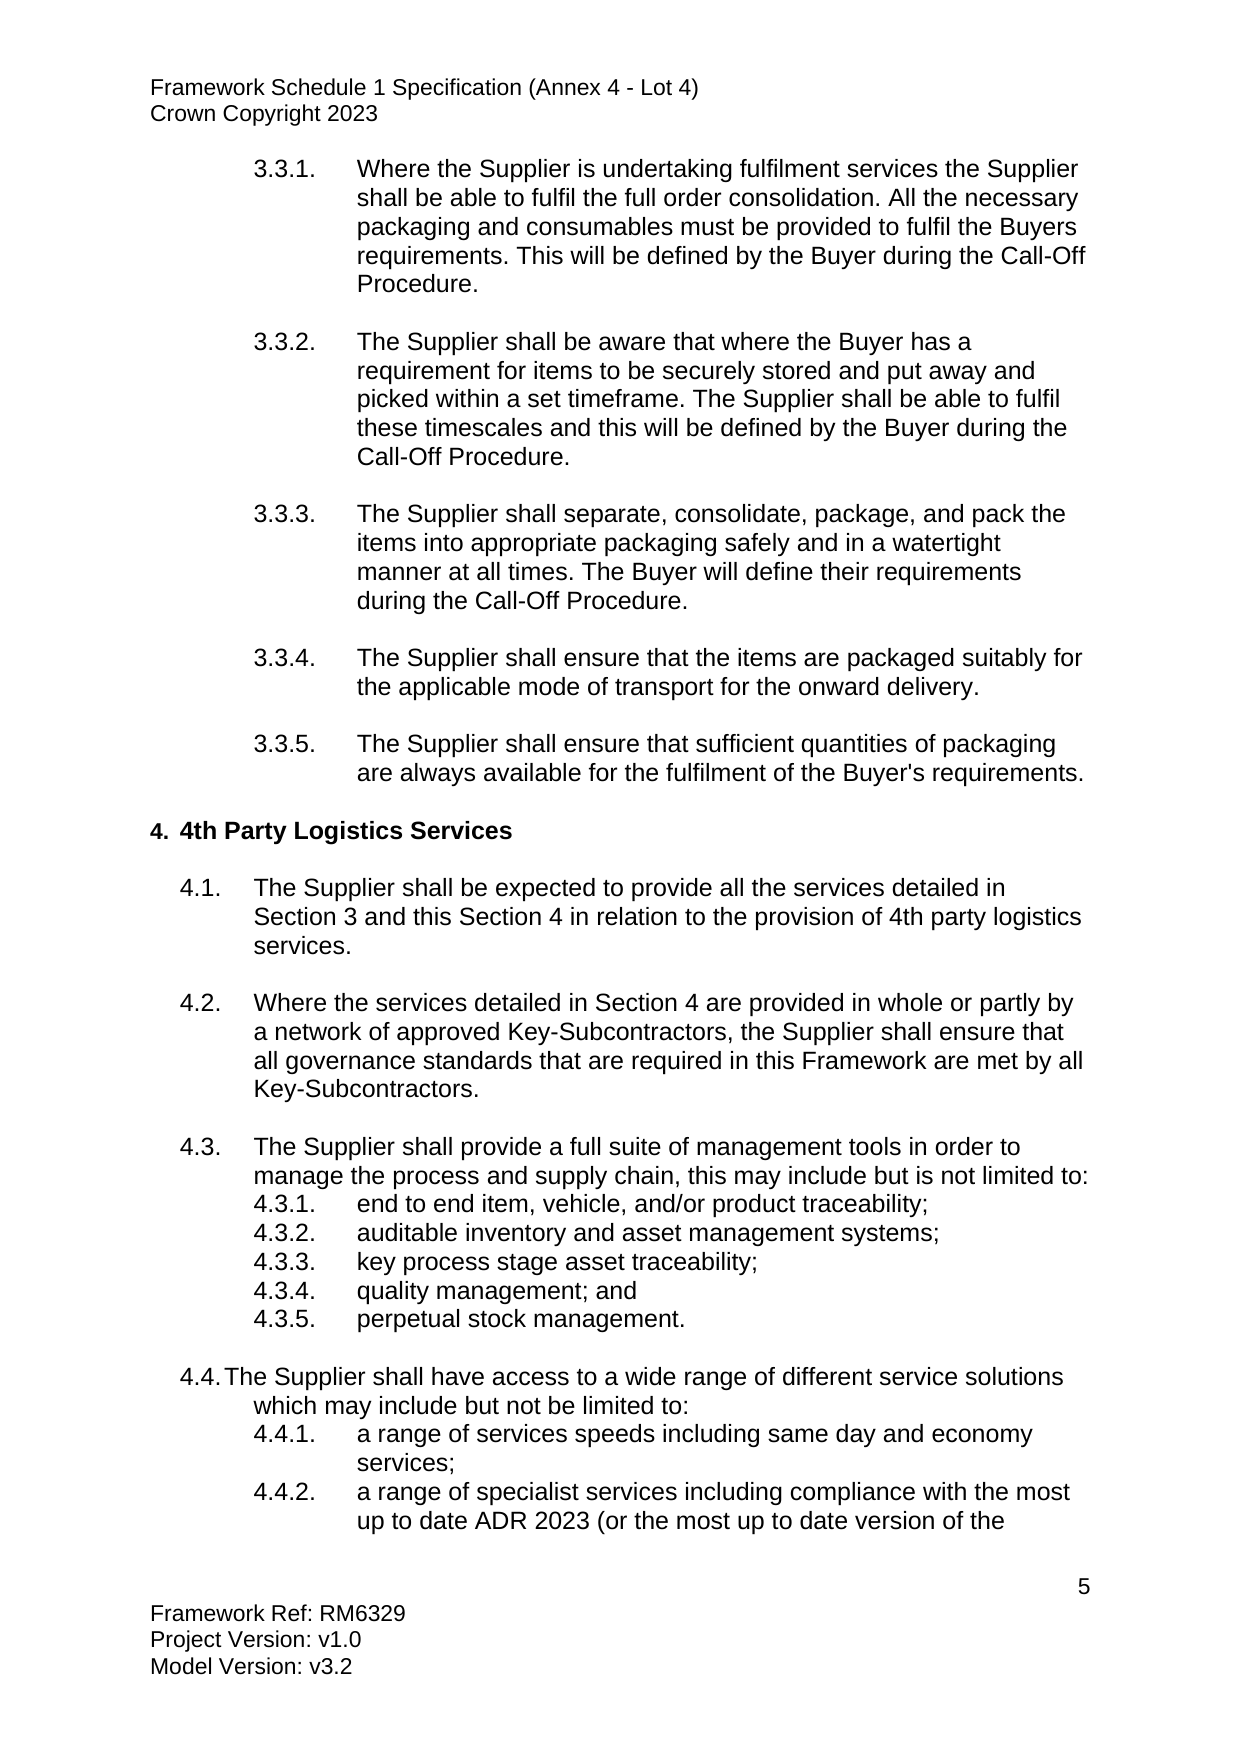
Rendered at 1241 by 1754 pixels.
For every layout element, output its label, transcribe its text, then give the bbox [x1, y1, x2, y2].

list a range of services speeds including same day and economy services; [253, 1419, 1090, 1477]
list quality management; and [253, 1276, 1090, 1304]
list key process stage asset traceability; [253, 1247, 1090, 1276]
list The Supplier shall ensure that the items are packaged suitably for the applicable mode of transport for the onward delivery. [253, 643, 1090, 701]
list The Supplier shall provide a full suite of management tools in order to manage the process and supply chain, this may include but is not limited to: [179, 1132, 1090, 1189]
list a range of specialist services including compliance with the most up to date ADR 2023 (or the most up to date version of the [253, 1477, 1090, 1534]
list Where the services detailed in Section 4 are provided in whole or partly by a network of approved Key-Subcontractors, the Supplier shall ensure that all governance standards that are required in this Framework are met by all Key-Subcontractors. [179, 988, 1090, 1103]
list Where the Supplier is undertaking fulfilment services the Supplier shall be able to fulfil the full order consolidation. All the necessary packaging and consumables must be provided to fulfil the Buyers requirements. This will be defined by the Buyer during the Call-Off Procedure. [253, 154, 1090, 298]
list The Supplier shall be aware that where the Buyer has a requirement for items to be securely stored and put away and picked within a set timeframe. The Supplier shall be able to fulfil these timescales and this will be defined by the Buyer during the Call-Off Procedure. [253, 327, 1090, 471]
list The Supplier shall separate, consolidate, package, and pack the items into appropriate packaging safely and in a watertight manner at all times. The Buyer will define their requirements during the Call-Off Procedure. [253, 499, 1090, 614]
list The Supplier shall ensure that sufficient quantities of packaging are always available for the fulfilment of the Buyer's requirements. [253, 729, 1090, 787]
list auditable inventory and asset management systems; [253, 1218, 1090, 1247]
list end to end item, vehicle, and/or product traceability; [253, 1189, 1090, 1218]
list perpetual stock management. [253, 1304, 1090, 1333]
list 4th Party Logistics Services [150, 816, 1090, 844]
list The Supplier shall have access to a wide range of different service solutions which may include but not be limited to: [179, 1362, 1090, 1419]
list The Supplier shall be expected to provide all the services detailed in Section 3 and this Section 4 in relation to the provision of 4th party logistics services. [179, 873, 1090, 959]
